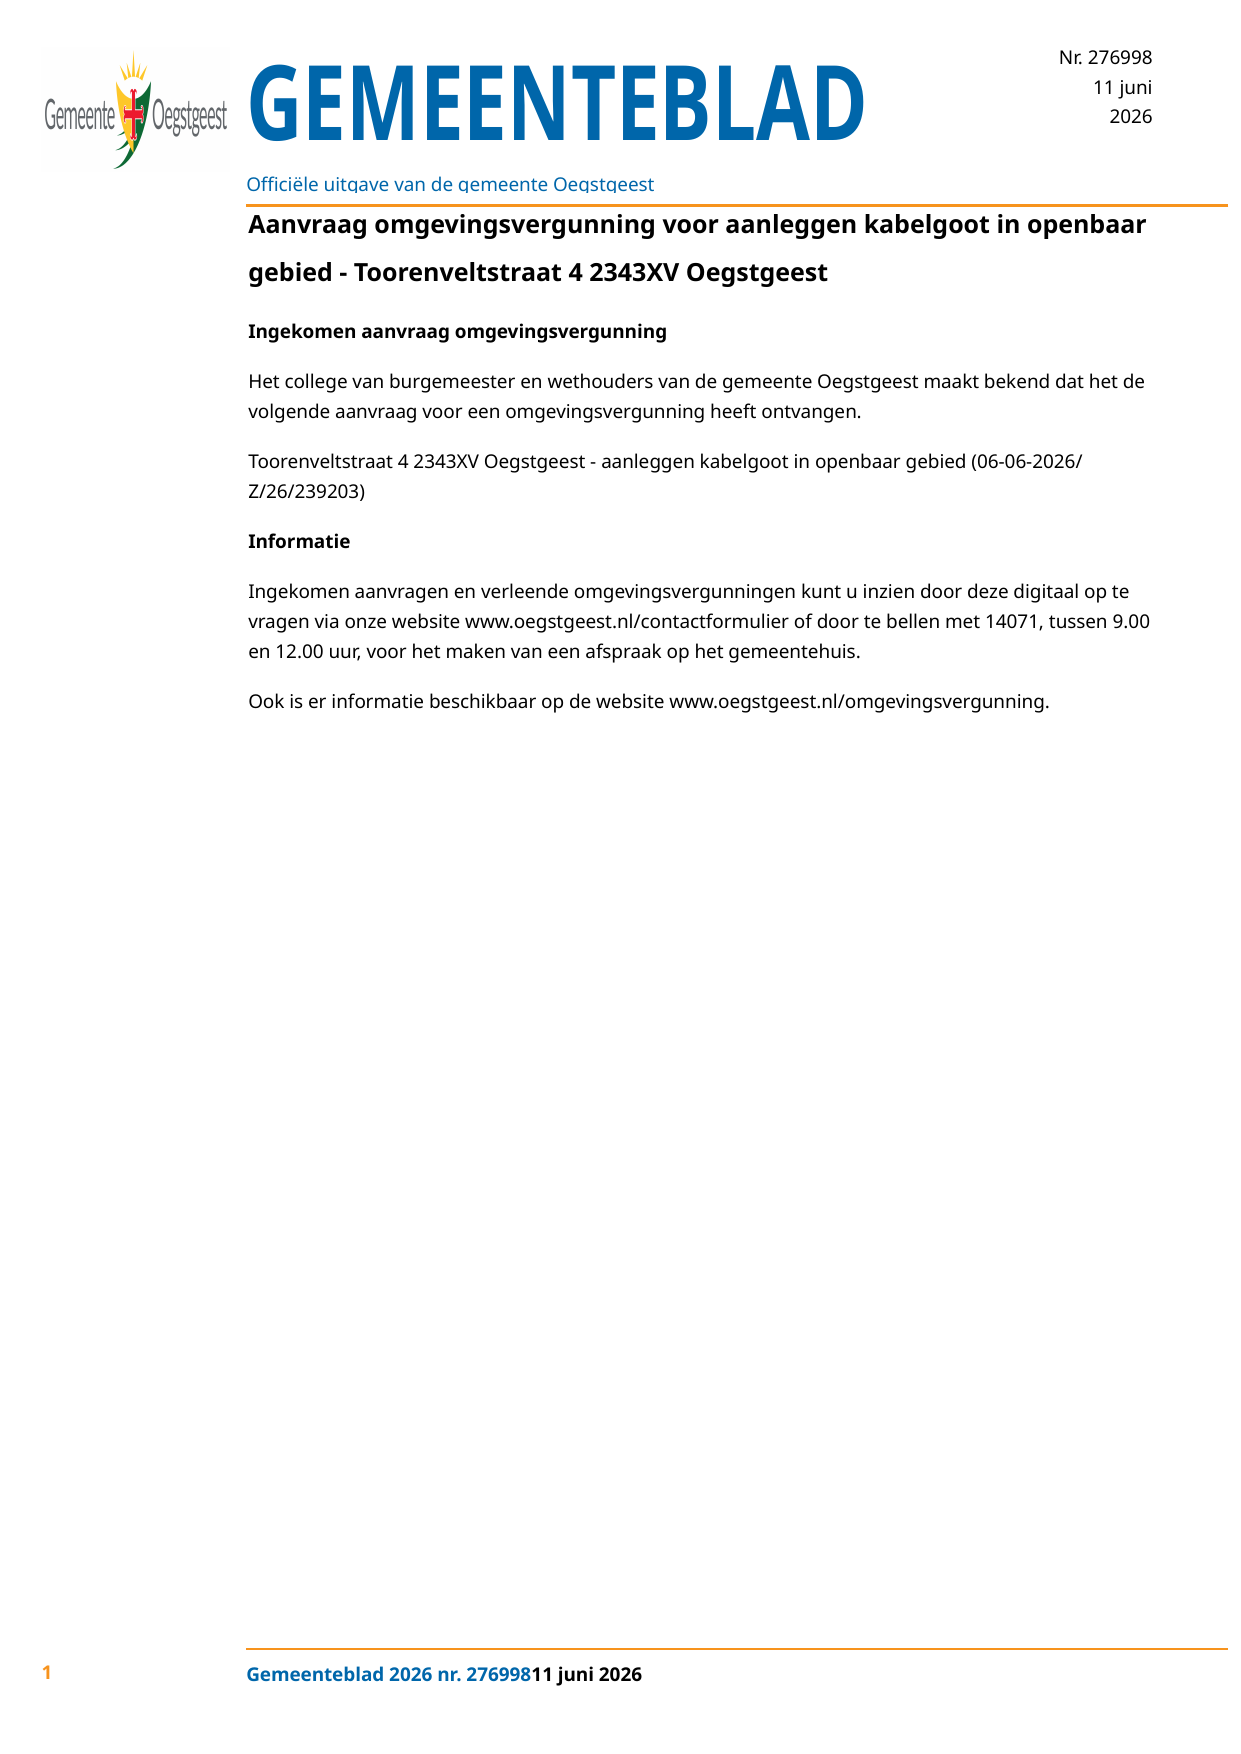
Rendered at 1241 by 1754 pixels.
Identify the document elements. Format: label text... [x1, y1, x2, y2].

text Het college van burgemeester en wethouders van de gemeente Oegstgeest maakt bekend dat het de volgende aanvraag voor een omgevingsvergunning heeft ontvangen. [248, 368, 1152, 424]
text Aanvraag omgevingsvergunning voor aanleggen kabelgoot in openbaar gebied - Toorenveltstraat 4 2343XV Oegstgeest [248, 207, 1152, 288]
picture [41, 47, 231, 172]
text Toorenveltstraat 4 2343XV Oegstgeest - aanleggen kabelgoot in openbaar gebied (06-06-2026/ Z/26/239203) [248, 448, 1152, 504]
text Ook is er informatie beschikbaar op de website www.oegstgeest.nl/omgevingsvergunning. [248, 688, 1152, 714]
text Ingekomen aanvraag omgevingsvergunning [248, 318, 1152, 344]
text Ingekomen aanvragen en verleende omgevingsvergunningen kunt u inzien door deze digitaal op te vragen via onze website www.oegstgeest.nl/contactformulier of door te bellen met 14071, tussen 9.00 en 12.00 uur, voor het maken van een afspraak op het gemeentehuis. [248, 579, 1152, 664]
text Informatie [248, 528, 1152, 554]
